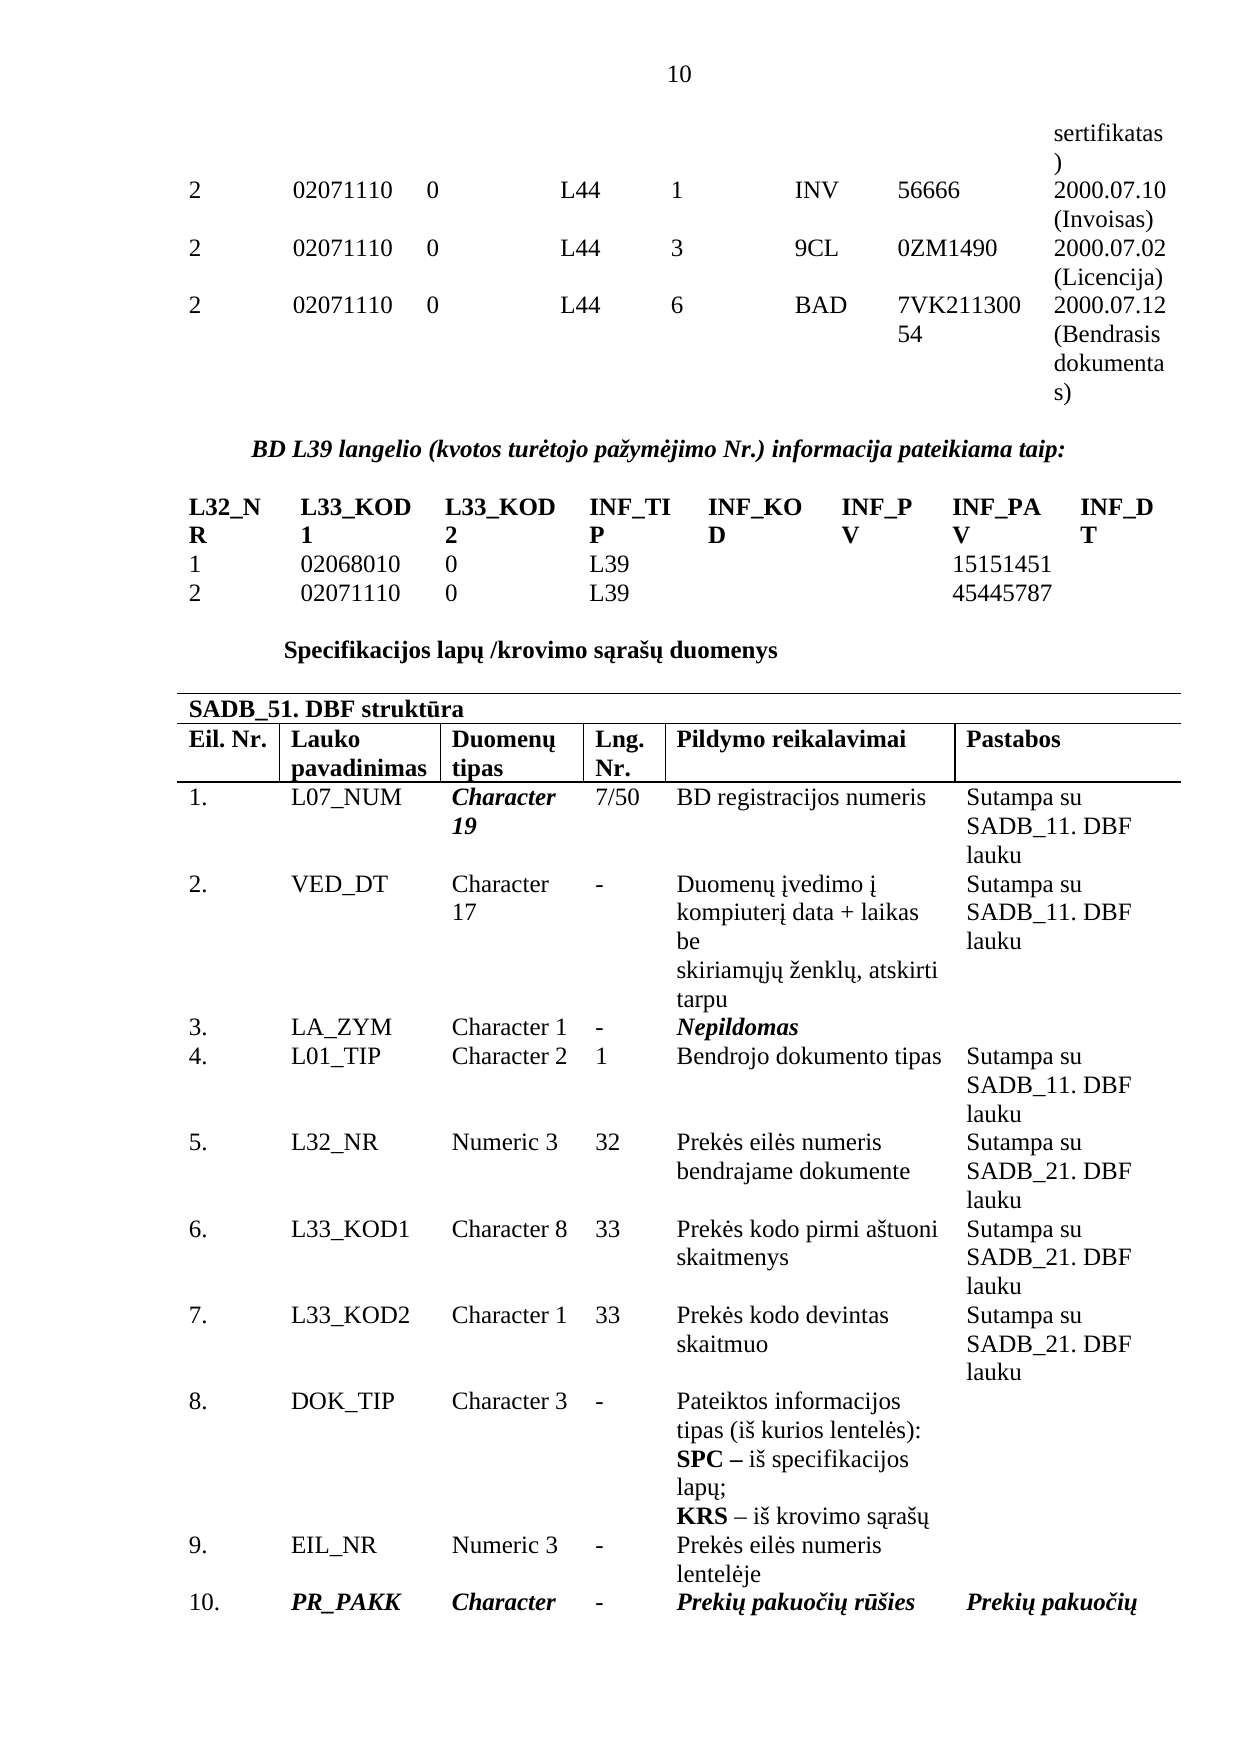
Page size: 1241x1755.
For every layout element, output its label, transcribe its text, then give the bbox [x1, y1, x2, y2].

table_cell SPC – iš specifikacijos lapų; [665, 1444, 955, 1501]
table_cell - [584, 1386, 665, 1444]
table_cell LA_ZYM [280, 1013, 440, 1041]
table_cell Duomenų tipas [441, 724, 583, 781]
table_cell L44 [549, 176, 659, 233]
table_cell 3 [659, 233, 783, 291]
table_cell EIL_NR [280, 1530, 440, 1587]
table_cell Pateiktos informacijos tipas (iš kurios lentelės): [665, 1386, 955, 1444]
table_cell L39 [578, 549, 697, 578]
table_cell 32 [584, 1128, 665, 1214]
table_cell Sutampa su SADB_11. DBF lauku [955, 1041, 1181, 1127]
table_cell Prekių pakuočių [955, 1588, 1181, 1616]
table_cell Numeric 3 [440, 1530, 584, 1587]
table_cell 0 [434, 549, 578, 578]
table_cell [659, 118, 783, 176]
table_cell 6 [659, 291, 783, 406]
table_cell DOK_TIP [280, 1386, 440, 1444]
table_cell Pastabos [956, 724, 1181, 781]
table_cell [177, 118, 281, 176]
table_cell Sutampa su SADB_11. DBF lauku [955, 869, 1181, 955]
table_cell L44 [549, 291, 659, 406]
table_cell L07_NUM [280, 783, 440, 869]
table_cell [584, 1444, 665, 1501]
table_cell Character 19 [440, 783, 584, 869]
table_cell [440, 955, 584, 1012]
table_cell Prekės kodo devintas skaitmuo [665, 1300, 955, 1386]
table_cell 8. [177, 1386, 279, 1444]
table_header INF_TIP [578, 492, 697, 549]
table_cell L33_KOD1 [280, 1214, 440, 1300]
table_cell 7VK21130054 [886, 291, 1042, 406]
table_header SADB_51. DBF struktūra [177, 694, 1181, 723]
table_cell Pildymo reikalavimai [666, 724, 954, 781]
table_cell 2 [177, 176, 281, 233]
table_cell 1 [177, 549, 289, 578]
table_cell Numeric 3 [440, 1128, 584, 1214]
table_cell [280, 1501, 440, 1530]
table_cell Nepildomas [665, 1013, 955, 1041]
table_cell [697, 578, 830, 607]
table_cell [280, 955, 440, 1012]
table_cell BAD [783, 291, 886, 406]
table_cell Character 3 [440, 1386, 584, 1444]
table_cell [281, 118, 415, 176]
table_cell - [584, 1588, 665, 1616]
table_cell Sutampa su SADB_21. DBF lauku [955, 1128, 1181, 1214]
table_cell PR_PAKK [280, 1588, 440, 1616]
table_cell Character 2 [440, 1041, 584, 1127]
table_cell [584, 1501, 665, 1530]
table_cell 2000.07.10 (Invoisas) [1042, 176, 1181, 233]
table_cell [440, 1444, 584, 1501]
table_cell [886, 118, 1042, 176]
table_cell [177, 1444, 279, 1501]
table_cell L32_NR [280, 1128, 440, 1214]
table_cell 2000.07.12 (Bendrasis dokumentas) [1042, 291, 1181, 406]
table_cell sertifikatas) [1042, 118, 1181, 176]
table_cell VED_DT [280, 869, 440, 955]
table_cell Lauko pavadinimas [280, 724, 440, 781]
table_cell 1 [659, 176, 783, 233]
table_cell Lng. Nr. [584, 724, 665, 781]
table_cell - [584, 1530, 665, 1587]
table_cell [177, 1501, 279, 1530]
table_cell 1. [177, 783, 279, 869]
table_cell 5. [177, 1128, 279, 1214]
table_cell 0 [434, 578, 578, 607]
table_cell 0 [415, 291, 549, 406]
table_cell Sutampa su SADB_21. DBF lauku [955, 1214, 1181, 1300]
table_cell 7. [177, 1300, 279, 1386]
table_cell 6. [177, 1214, 279, 1300]
table_header L33_KOD2 [434, 492, 578, 549]
table_cell INV [783, 176, 886, 233]
table_cell 0ZM1490 [886, 233, 1042, 291]
table_cell [697, 549, 830, 578]
table_cell - [584, 1013, 665, 1041]
table_cell [440, 1501, 584, 1530]
table_cell [830, 549, 941, 578]
table_cell [1069, 578, 1181, 607]
table_cell [955, 1444, 1181, 1501]
table_cell 2. [177, 869, 279, 955]
table_cell 1 [584, 1041, 665, 1127]
text BD L39 langelio (kvotos turėtojo pažymėjimo Nr.) informacija pateikiama taip: [177, 434, 1181, 463]
table_cell [955, 955, 1181, 1012]
table_cell [1069, 549, 1181, 578]
table_cell 0 [415, 176, 549, 233]
table_cell Character 8 [440, 1214, 584, 1300]
table_cell 9CL [783, 233, 886, 291]
text Specifikacijos lapų /krovimo sąrašų duomenys [210, 636, 1181, 664]
table_cell Bendrojo dokumento tipas [665, 1041, 955, 1127]
table_cell 4. [177, 1041, 279, 1127]
table_header L33_KOD1 [289, 492, 433, 549]
table_cell 0 [415, 233, 549, 291]
table_header INF_PAV [941, 492, 1069, 549]
table_cell 02071110 [281, 233, 415, 291]
table_cell skiriamųjų ženklų, atskirti tarpu [665, 955, 955, 1012]
table_cell 02071110 [281, 176, 415, 233]
table_cell 10. [177, 1588, 279, 1616]
table_header INF_KOD [697, 492, 830, 549]
table_cell [830, 578, 941, 607]
table_cell 2 [177, 291, 281, 406]
table_cell 2 [177, 233, 281, 291]
table_cell Character 17 [440, 869, 584, 955]
table_cell 45445787 [941, 578, 1069, 607]
table_cell [955, 1013, 1181, 1041]
table_cell KRS – iš krovimo sąrašų [665, 1501, 955, 1530]
table_header INF_DT [1069, 492, 1181, 549]
table_cell 9. [177, 1530, 279, 1587]
table_cell [177, 955, 279, 1012]
table_cell L44 [549, 233, 659, 291]
table_cell [584, 955, 665, 1012]
table_cell Character 1 [440, 1013, 584, 1041]
table_header INF_PV [830, 492, 941, 549]
table_cell 15151451 [941, 549, 1069, 578]
table_cell BD registracijos numeris [665, 783, 955, 869]
table_cell 33 [584, 1214, 665, 1300]
table_cell 2000.07.02 (Licencija) [1042, 233, 1181, 291]
table_cell [280, 1444, 440, 1501]
table_cell Prekių pakuočių rūšies [665, 1588, 955, 1616]
table_cell 7/50 [584, 783, 665, 869]
table_header L32_NR [177, 492, 289, 549]
table_cell 3. [177, 1013, 279, 1041]
table_cell [955, 1386, 1181, 1444]
table_cell Eil. Nr. [177, 724, 279, 781]
table_cell 2 [177, 578, 289, 607]
table_cell Sutampa su SADB_11. DBF lauku [955, 783, 1181, 869]
table_cell 56666 [886, 176, 1042, 233]
table_cell L33_KOD2 [280, 1300, 440, 1386]
table_cell L39 [578, 578, 697, 607]
table_cell [549, 118, 659, 176]
table_cell [955, 1501, 1181, 1530]
table_cell Prekės kodo pirmi aštuoni skaitmenys [665, 1214, 955, 1300]
table_cell 02071110 [289, 578, 433, 607]
table_cell - [584, 869, 665, 955]
table_cell Duomenų įvedimo į kompiuterį data + laikas be [665, 869, 955, 955]
table_cell 33 [584, 1300, 665, 1386]
table_cell 02071110 [281, 291, 415, 406]
table_cell Sutampa su SADB_21. DBF lauku [955, 1300, 1181, 1386]
table_cell Character [440, 1588, 584, 1616]
table_cell [955, 1530, 1181, 1587]
table_cell [415, 118, 549, 176]
table_cell Prekės eilės numeris lentelėje [665, 1530, 955, 1587]
table_cell [783, 118, 886, 176]
table_cell 02068010 [289, 549, 433, 578]
table_cell L01_TIP [280, 1041, 440, 1127]
table_cell Character 1 [440, 1300, 584, 1386]
table_cell Prekės eilės numeris bendrajame dokumente [665, 1128, 955, 1214]
